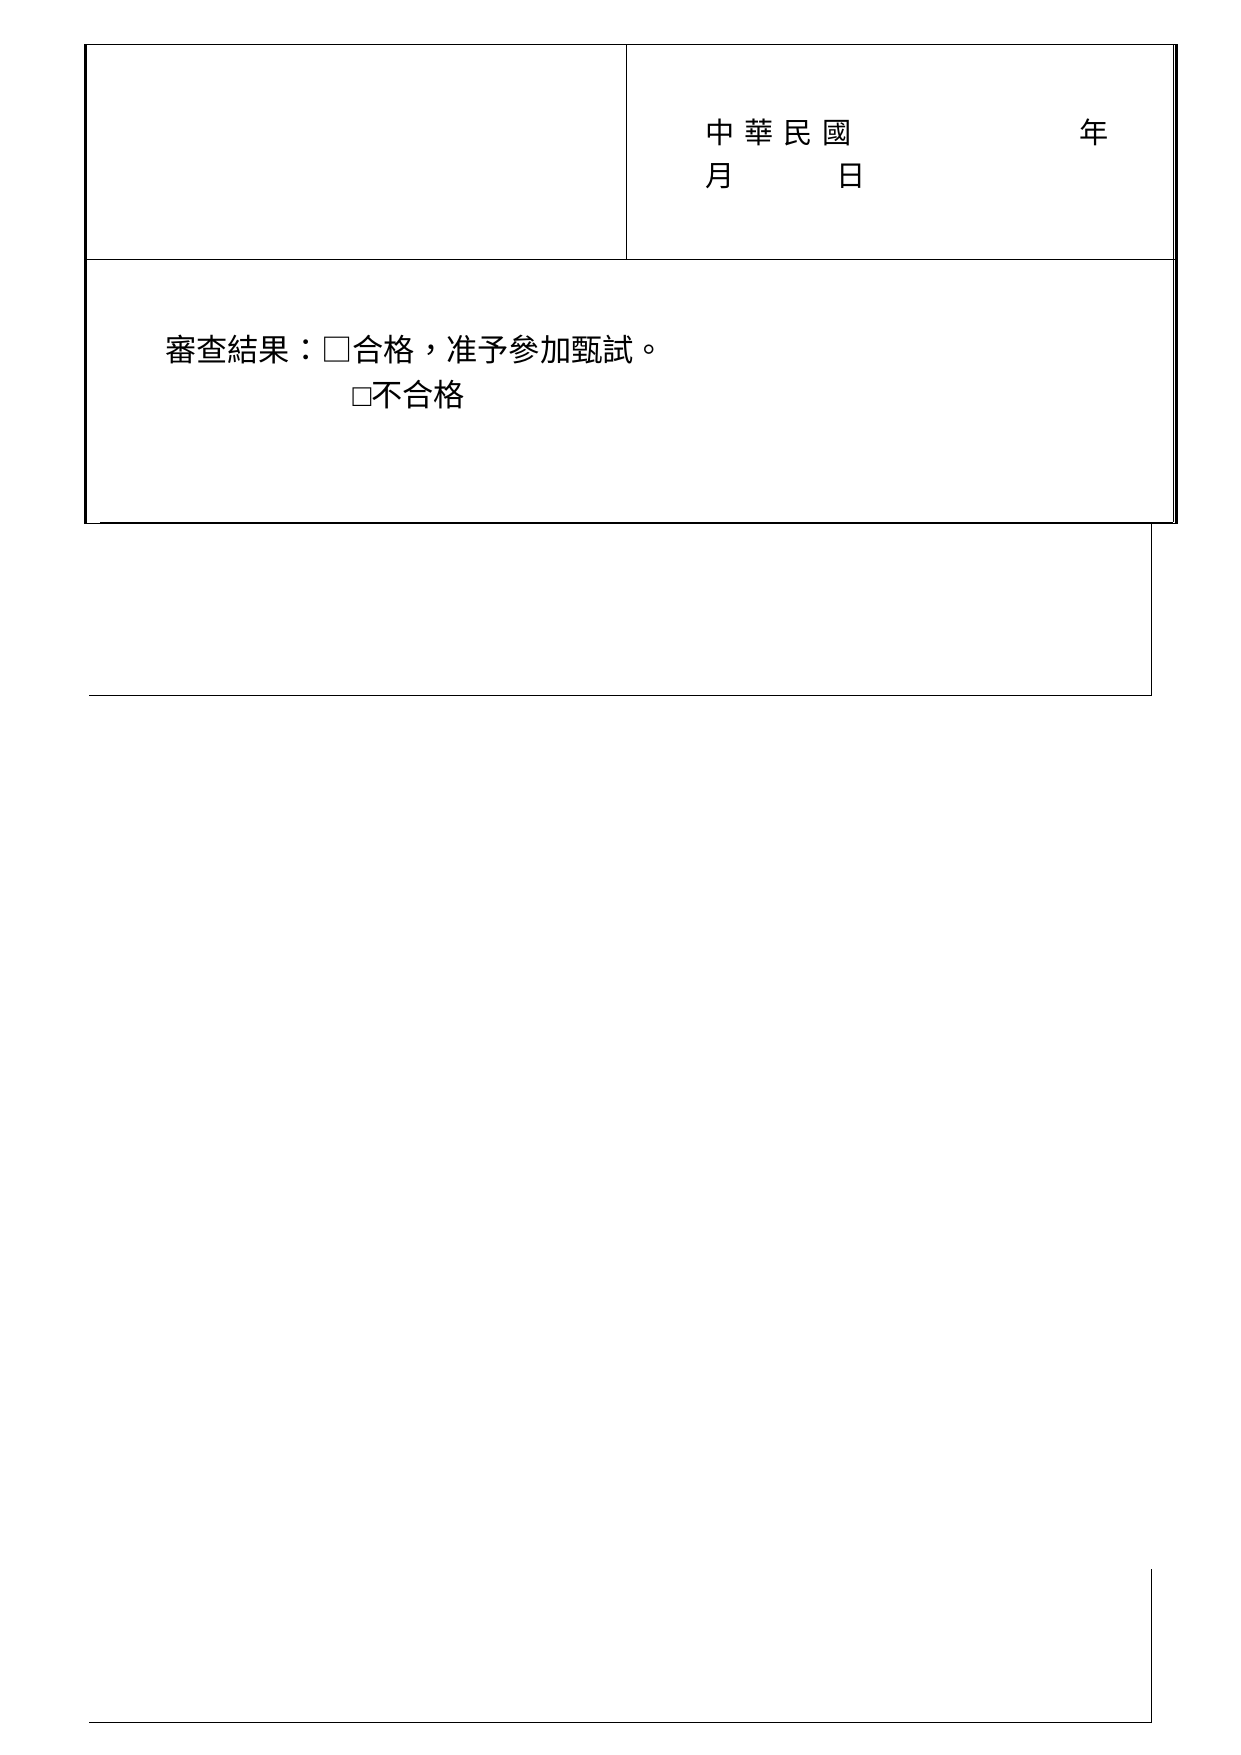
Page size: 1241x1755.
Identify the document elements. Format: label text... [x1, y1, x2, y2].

table_cell 中華民國 年 月 日 [627, 45, 1173, 259]
table_cell [87, 45, 626, 259]
table_cell 審查結果：□合格，准予參加甄試。 □不合格 [87, 260, 1173, 522]
